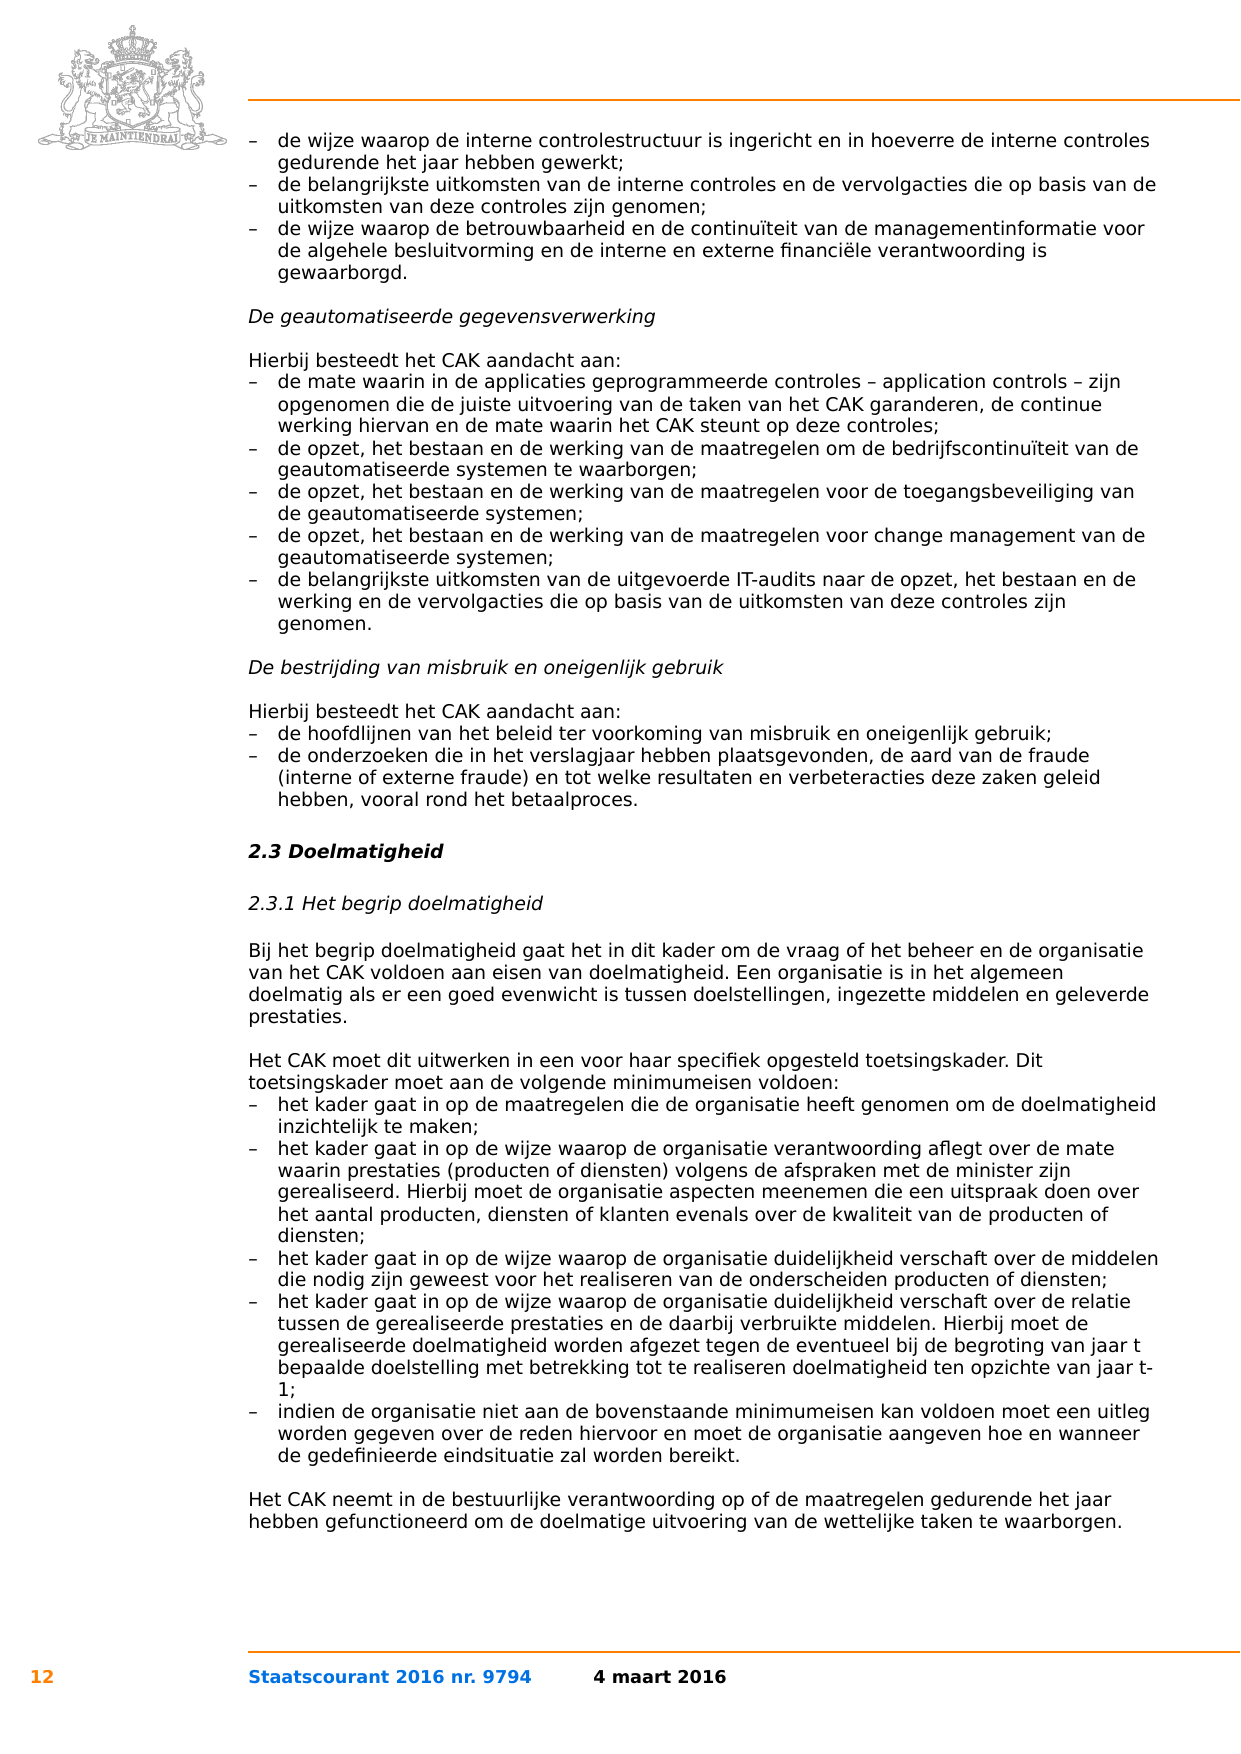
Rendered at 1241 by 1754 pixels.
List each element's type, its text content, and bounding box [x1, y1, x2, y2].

text – indien de organisatie niet aan de bovenstaande minimumeisen kan voldoen moet een uitleg worden gegeven over de reden hiervoor en moet de organisatie aangeven hoe en wanneer de gedefinieerde eindsituatie zal worden bereikt. [248, 1401, 1163, 1467]
text – het kader gaat in op de maatregelen die de organisatie heeft genomen om de doelmatigheid inzichtelijk te maken; [248, 1093, 1163, 1137]
text – de opzet, het bestaan en de werking van de maatregelen om de bedrijfscontinuïteit van de geautomatiseerde systemen te waarborgen; [248, 437, 1163, 481]
text – de opzet, het bestaan en de werking van de maatregelen voor de toegangsbeveiliging van de geautomatiseerde systemen; [248, 481, 1163, 525]
text Bij het begrip doelmatigheid gaat het in dit kader om de vraag of het beheer en de organisatie van het CAK voldoen aan eisen van doelmatigheid. Een organisatie is in het algemeen doelmatig als er een goed evenwicht is tussen doelstellingen, ingezette middelen en geleverde prestaties. [248, 940, 1163, 1028]
text – het kader gaat in op de wijze waarop de organisatie verantwoording aflegt over de mate waarin prestaties (producten of diensten) volgens de afspraken met de minister zijn gerealiseerd. Hierbij moet de organisatie aspecten meenemen die een uitspraak doen over het aantal producten, diensten of klanten evenals over de kwaliteit van de producten of diensten; [248, 1137, 1163, 1247]
text Het CAK neemt in de bestuurlijke verantwoording op of de maatregelen gedurende het jaar hebben gefunctioneerd om de doelmatige uitvoering van de wettelijke taken te waarborgen. [248, 1489, 1163, 1533]
text – de wijze waarop de betrouwbaarheid en de continuïteit van de managementinformatie voor de algehele besluitvorming en de interne en externe financiële verantwoording is gewaarborgd. [248, 218, 1163, 284]
text – het kader gaat in op de wijze waarop de organisatie duidelijkheid verschaft over de middelen die nodig zijn geweest voor het realiseren van de onderscheiden producten of diensten; [248, 1247, 1163, 1291]
subtitle De geautomatiseerde gegevensverwerking [248, 306, 1163, 328]
text – de hoofdlijnen van het beleid ter voorkoming van misbruik en oneigenlijk gebruik; [248, 723, 1163, 745]
text – de belangrijkste uitkomsten van de interne controles en de vervolgacties die op basis van de uitkomsten van deze controles zijn genomen; [248, 174, 1163, 218]
subtitle De bestrijding van misbruik en oneigenlijk gebruik [248, 657, 1163, 679]
picture [38, 25, 227, 150]
text – de opzet, het bestaan en de werking van de maatregelen voor change management van de geautomatiseerde systemen; [248, 525, 1163, 569]
text – de onderzoeken die in het verslagjaar hebben plaatsgevonden, de aard van de fraude (interne of externe fraude) en tot welke resultaten en verbeteracties deze zaken geleid hebben, vooral rond het betaalproces. [248, 745, 1163, 811]
subtitle 2.3.1 Het begrip doelmatigheid [248, 893, 1163, 915]
text – de belangrijkste uitkomsten van de uitgevoerde IT-audits naar de opzet, het bestaan en de werking en de vervolgacties die op basis van de uitkomsten van deze controles zijn genomen. [248, 569, 1163, 635]
text Hierbij besteedt het CAK aandacht aan: [248, 349, 1163, 371]
text – de mate waarin in de applicaties geprogrammeerde controles – application controls – zijn opgenomen die de juiste uitvoering van de taken van het CAK garanderen, de continue werking hiervan en de mate waarin het CAK steunt op deze controles; [248, 371, 1163, 437]
subtitle 2.3 Doelmatigheid [248, 841, 1163, 863]
text – de wijze waarop de interne controlestructuur is ingericht en in hoeverre de interne controles gedurende het jaar hebben gewerkt; [248, 130, 1163, 174]
text Het CAK moet dit uitwerken in een voor haar specifiek opgesteld toetsingskader. Dit toetsingskader moet aan de volgende minimumeisen voldoen: [248, 1049, 1163, 1093]
text Hierbij besteedt het CAK aandacht aan: [248, 701, 1163, 723]
text – het kader gaat in op de wijze waarop de organisatie duidelijkheid verschaft over de relatie tussen de gerealiseerde prestaties en de daarbij verbruikte middelen. Hierbij moet de gerealiseerde doelmatigheid worden afgezet tegen de eventueel bij de begroting van jaar t bepaalde doelstelling met betrekking tot te realiseren doelmatigheid ten opzichte van jaar t-1; [248, 1291, 1163, 1401]
